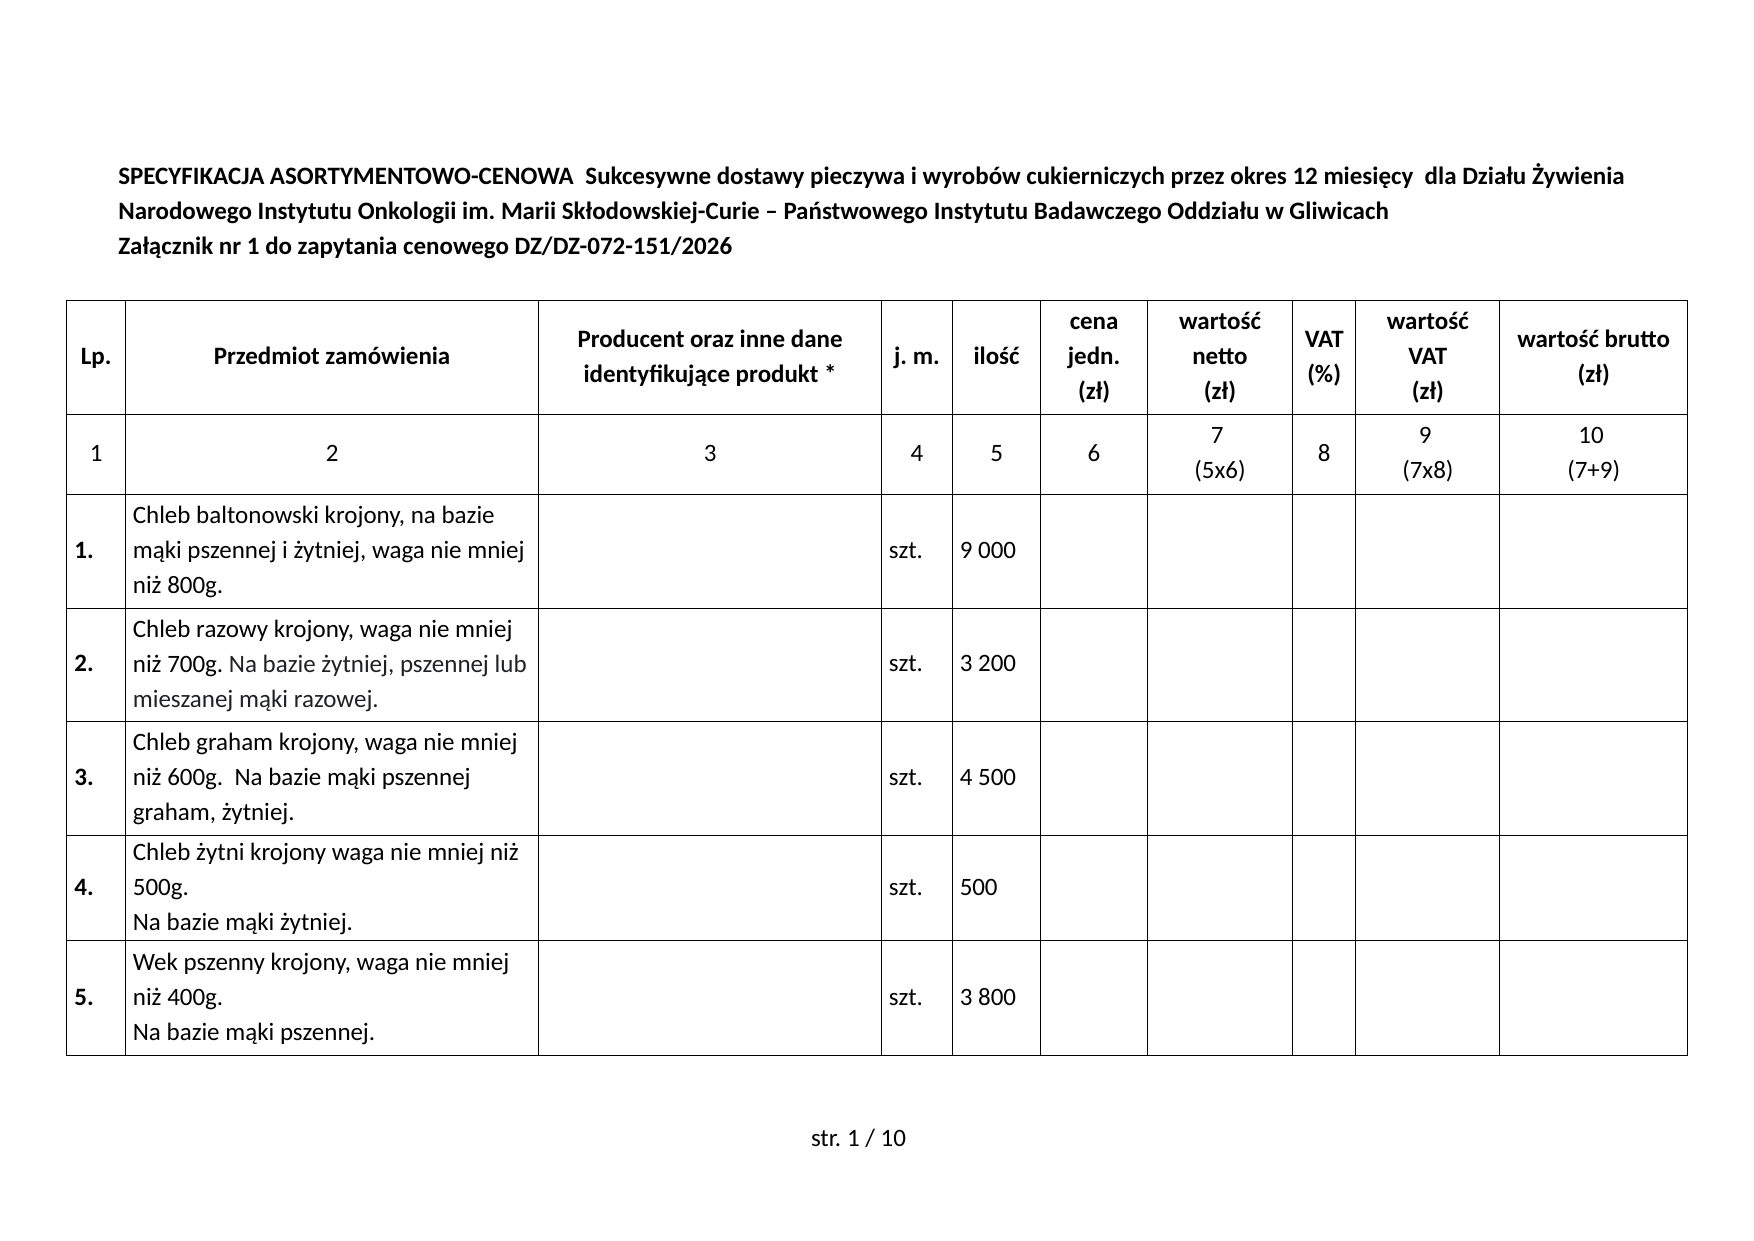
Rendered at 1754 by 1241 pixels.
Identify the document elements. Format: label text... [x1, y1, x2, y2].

table_cell [1293, 609, 1355, 721]
table_header j. m. [882, 301, 952, 414]
table_cell [1356, 609, 1499, 721]
table_header VAT (%) [1293, 301, 1355, 414]
table_cell 2 [126, 415, 538, 493]
table_header wartość VAT (zł) [1356, 301, 1499, 414]
table_cell [1500, 495, 1687, 608]
table_cell 4 [882, 415, 952, 493]
table_cell [1293, 495, 1355, 608]
table_cell 1 [67, 415, 125, 493]
table_header wartość netto (zł) [1148, 301, 1292, 414]
table_cell 3 200 [953, 609, 1040, 721]
table_cell 6 [1041, 415, 1147, 493]
table_cell [1148, 836, 1292, 940]
table_cell [1293, 836, 1355, 940]
table_cell szt. [882, 495, 952, 608]
table_cell 9 000 [953, 495, 1040, 608]
text Załącznik nr 1 do zapytania cenowego DZ/DZ-072-151/2026 [118, 230, 1636, 261]
table_cell [67, 495, 125, 608]
text SPECYFIKACJA ASORTYMENTOWO-CENOWA Sukcesywne dostawy pieczywa i wyrobów cukierniczych przez okres 12 miesięcy dla Działu Żywienia Narodowego Instytutu Onkologii im. Marii Skłodowskiej-Curie – Państwowego Instytutu Badawczego Oddziału w Gliwicach [118, 160, 1636, 226]
table_cell [67, 941, 125, 1054]
table_cell [539, 495, 881, 608]
table_cell [1500, 836, 1687, 940]
table_cell [1356, 495, 1499, 608]
table_cell [67, 609, 125, 721]
table_cell [1500, 609, 1687, 721]
table_cell [1293, 722, 1355, 834]
table_cell [1293, 941, 1355, 1054]
table_cell [1041, 609, 1147, 721]
table_cell szt. [882, 722, 952, 834]
table_cell 10 (7+9) [1500, 415, 1687, 493]
table_cell Chleb graham krojony, waga nie mniej niż 600g. Na bazie mąki pszennej graham, żytniej. [126, 722, 538, 834]
table_cell 500 [953, 836, 1040, 940]
table_cell Chleb żytni krojony waga nie mniej niż 500g. Na bazie mąki żytniej. [126, 836, 538, 940]
table_cell [539, 836, 881, 940]
table_cell szt. [882, 836, 952, 940]
table_header Lp. [67, 301, 125, 414]
table_cell Chleb razowy krojony, waga nie mniej niż 700g. Na bazie żytniej, pszennej lub mieszanej mąki razowej. [126, 609, 538, 721]
table_cell Wek pszenny krojony, waga nie mniej niż 400g. Na bazie mąki pszennej. [126, 941, 538, 1054]
table_cell [539, 941, 881, 1054]
table_cell szt. [882, 941, 952, 1054]
table_header Producent oraz inne dane identyfikujące produkt * [539, 301, 881, 414]
table_cell [1500, 941, 1687, 1054]
table_cell szt. [882, 609, 952, 721]
table_cell 9 (7x8) [1356, 415, 1499, 493]
table_cell [67, 836, 125, 940]
table_cell 3 [539, 415, 881, 493]
table_cell [1356, 722, 1499, 834]
table_cell [1148, 495, 1292, 608]
table_header wartość brutto (zł) [1500, 301, 1687, 414]
table_cell 8 [1293, 415, 1355, 493]
table_cell Chleb baltonowski krojony, na bazie mąki pszennej i żytniej, waga nie mniej niż 800g. [126, 495, 538, 608]
table_cell 3 800 [953, 941, 1040, 1054]
table_cell [1041, 941, 1147, 1054]
table_cell [539, 722, 881, 834]
table_cell [1500, 722, 1687, 834]
table_cell [1356, 941, 1499, 1054]
table_cell [67, 722, 125, 834]
table_header cena jedn. (zł) [1041, 301, 1147, 414]
table_cell 7 (5x6) [1148, 415, 1292, 493]
table_cell 5 [953, 415, 1040, 493]
table_cell [1041, 836, 1147, 940]
table_cell [539, 609, 881, 721]
table_cell [1356, 836, 1499, 940]
table_cell 4 500 [953, 722, 1040, 834]
table_cell [1041, 495, 1147, 608]
table_header ilość [953, 301, 1040, 414]
table_cell [1148, 722, 1292, 834]
table_cell [1148, 609, 1292, 721]
table_cell [1148, 941, 1292, 1054]
table_cell [1041, 722, 1147, 834]
table_header Przedmiot zamówienia [126, 301, 538, 414]
